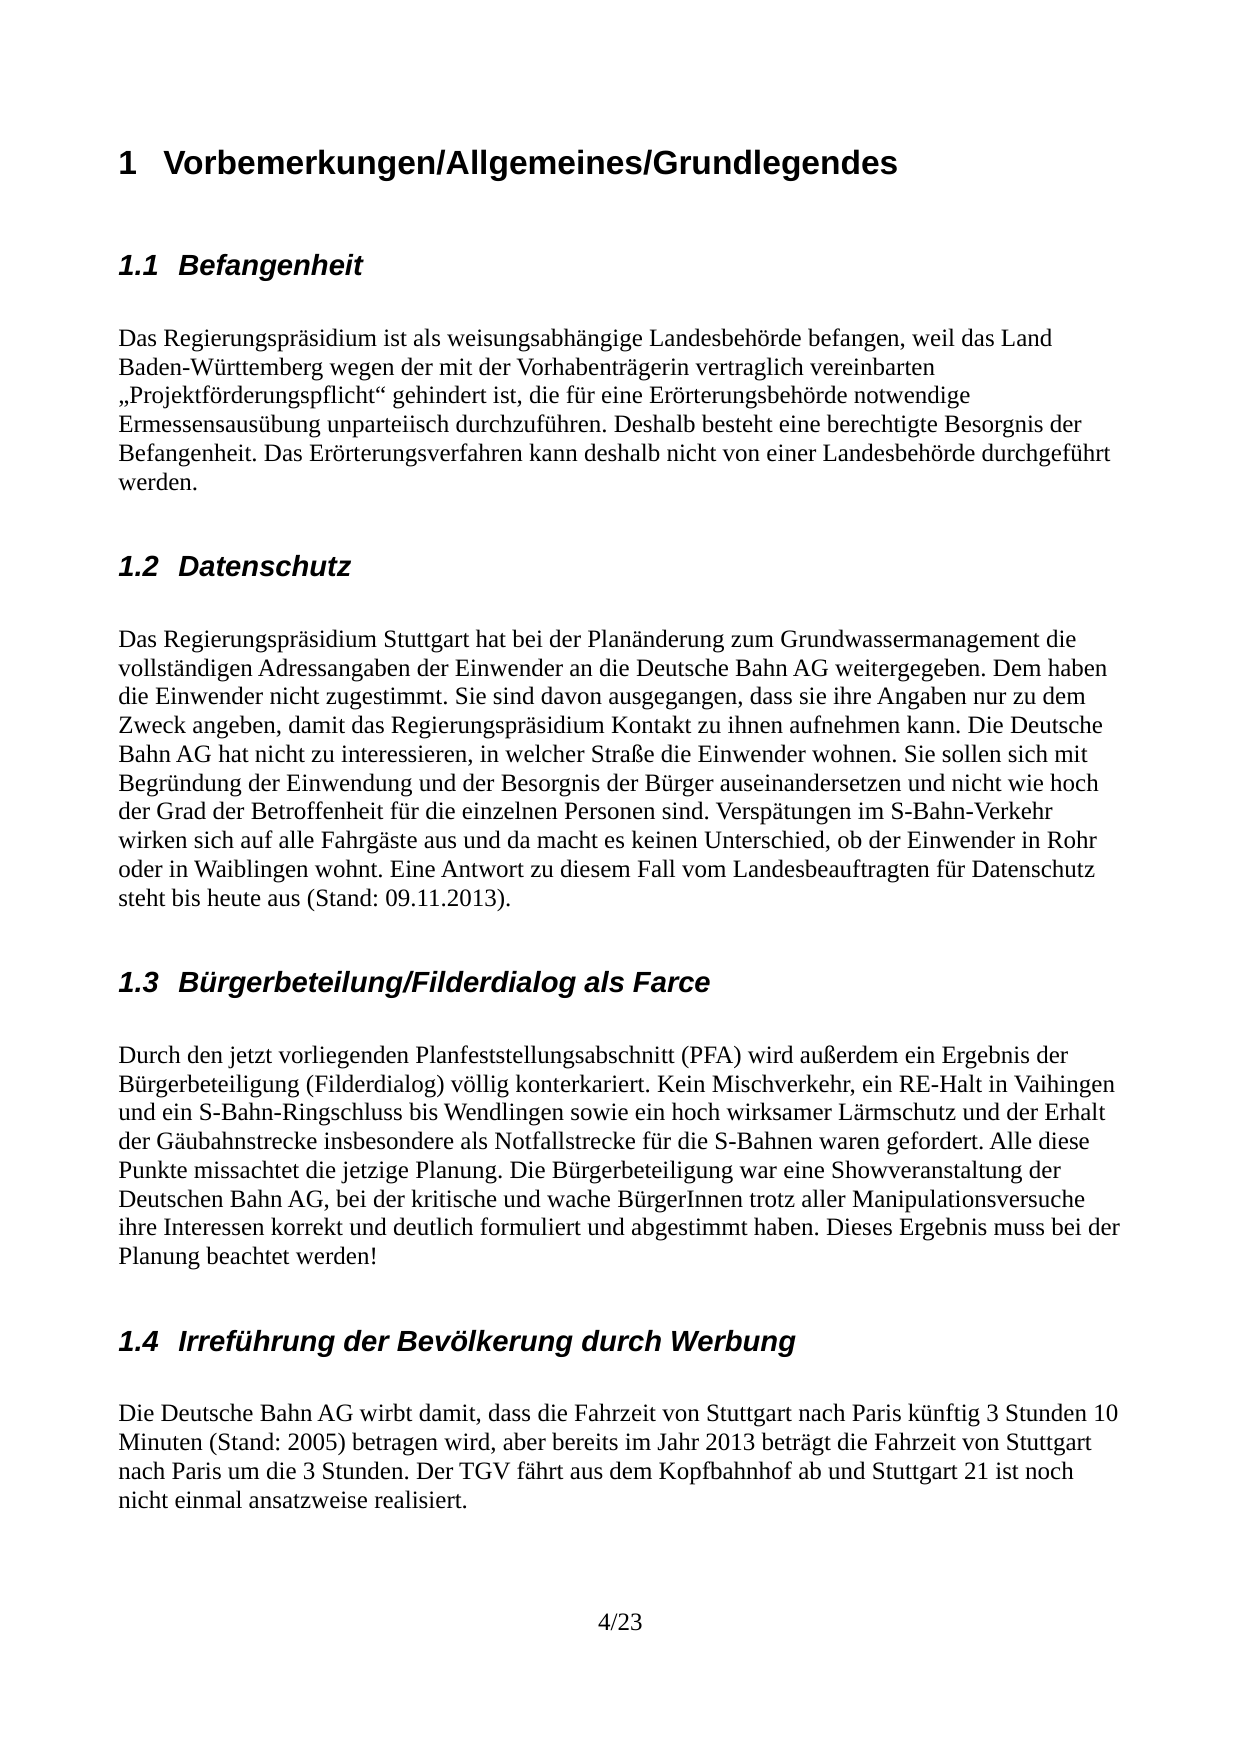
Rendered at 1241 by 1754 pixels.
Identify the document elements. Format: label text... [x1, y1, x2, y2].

text Durch den jetzt vorliegenden Planfeststellungsabschnitt (PFA) wird außerdem ein Ergebnis der Bürgerbeteiligung (Filderdialog) völlig konterkariert. Kein Mischverkehr, ein RE-Halt in Vaihingen und ein S-Bahn-Ringschluss bis Wendlingen sowie ein hoch wirksamer Lärmschutz und der Erhalt der Gäubahnstrecke insbesondere als Notfallstrecke für die S-Bahnen waren gefordert. Alle diese Punkte missachtet die jetzige Planung. Die Bürgerbeteiligung war eine Showveranstaltung der Deutschen Bahn AG, bei der kritische und wache BürgerInnen trotz aller Manipulationsversuche ihre Interessen korrekt und deutlich formuliert und abgestimmt haben. Dieses Ergebnis muss bei der Planung beachtet werden! [118, 1040, 1122, 1270]
text Das Regierungspräsidium Stuttgart hat bei der Planänderung zum Grundwassermanagement die vollständigen Adressangaben der Einwender an die Deutsche Bahn AG weitergegeben. Dem haben die Einwender nicht zugestimmt. Sie sind davon ausgegangen, dass sie ihre Angaben nur zu dem Zweck angeben, damit das Regierungspräsidium Kontakt zu ihnen aufnehmen kann. Die Deutsche Bahn AG hat nicht zu interessieren, in welcher Straße die Einwender wohnen. Sie sollen sich mit Begründung der Einwendung und der Besorgnis der Bürger auseinandersetzen und nicht wie hoch der Grad der Betroffenheit für die einzelnen Personen sind. Verspätungen im S-Bahn-Verkehr wirken sich auf alle Fahrgäste aus und da macht es keinen Unterschied, ob der Einwender in Rohr oder in Waiblingen wohnt. Eine Antwort zu diesem Fall vom Landesbeauftragten für Datenschutz steht bis heute aus (Stand: 09.11.2013). [118, 624, 1122, 911]
text Die Deutsche Bahn AG wirbt damit, dass die Fahrzeit von Stuttgart nach Paris künftig 3 Stunden 10 Minuten (Stand: 2005) betragen wird, aber bereits im Jahr 2013 beträgt die Fahrzeit von Stuttgart nach Paris um die 3 Stunden. Der TGV fährt aus dem Kopfbahnhof ab und Stuttgart 21 ist noch nicht einmal ansatzweise realisiert. [118, 1398, 1122, 1513]
subtitle Datenschutz [118, 549, 1122, 583]
subtitle Irreführung der Bevölkerung durch Werbung [118, 1324, 1122, 1357]
subtitle Vorbemerkungen/Allgemeines/Grundlegendes [118, 143, 1122, 182]
subtitle Befangenheit [118, 248, 1122, 282]
subtitle Bürgerbeteilung/Filderdialog als Farce [118, 965, 1122, 999]
text Das Regierungspräsidium ist als weisungsabhängige Landesbehörde befangen, weil das Land Baden-Württemberg wegen der mit der Vorhabenträgerin vertraglich vereinbarten „Projektförderungspflicht“ gehindert ist, die für eine Erörterungsbehörde notwendige Ermessensausübung unparteiisch durchzuführen. Deshalb besteht eine berechtigte Besorgnis der Befangenheit. Das Erörterungsverfahren kann deshalb nicht von einer Landesbehörde durchgeführt werden. [118, 323, 1122, 495]
